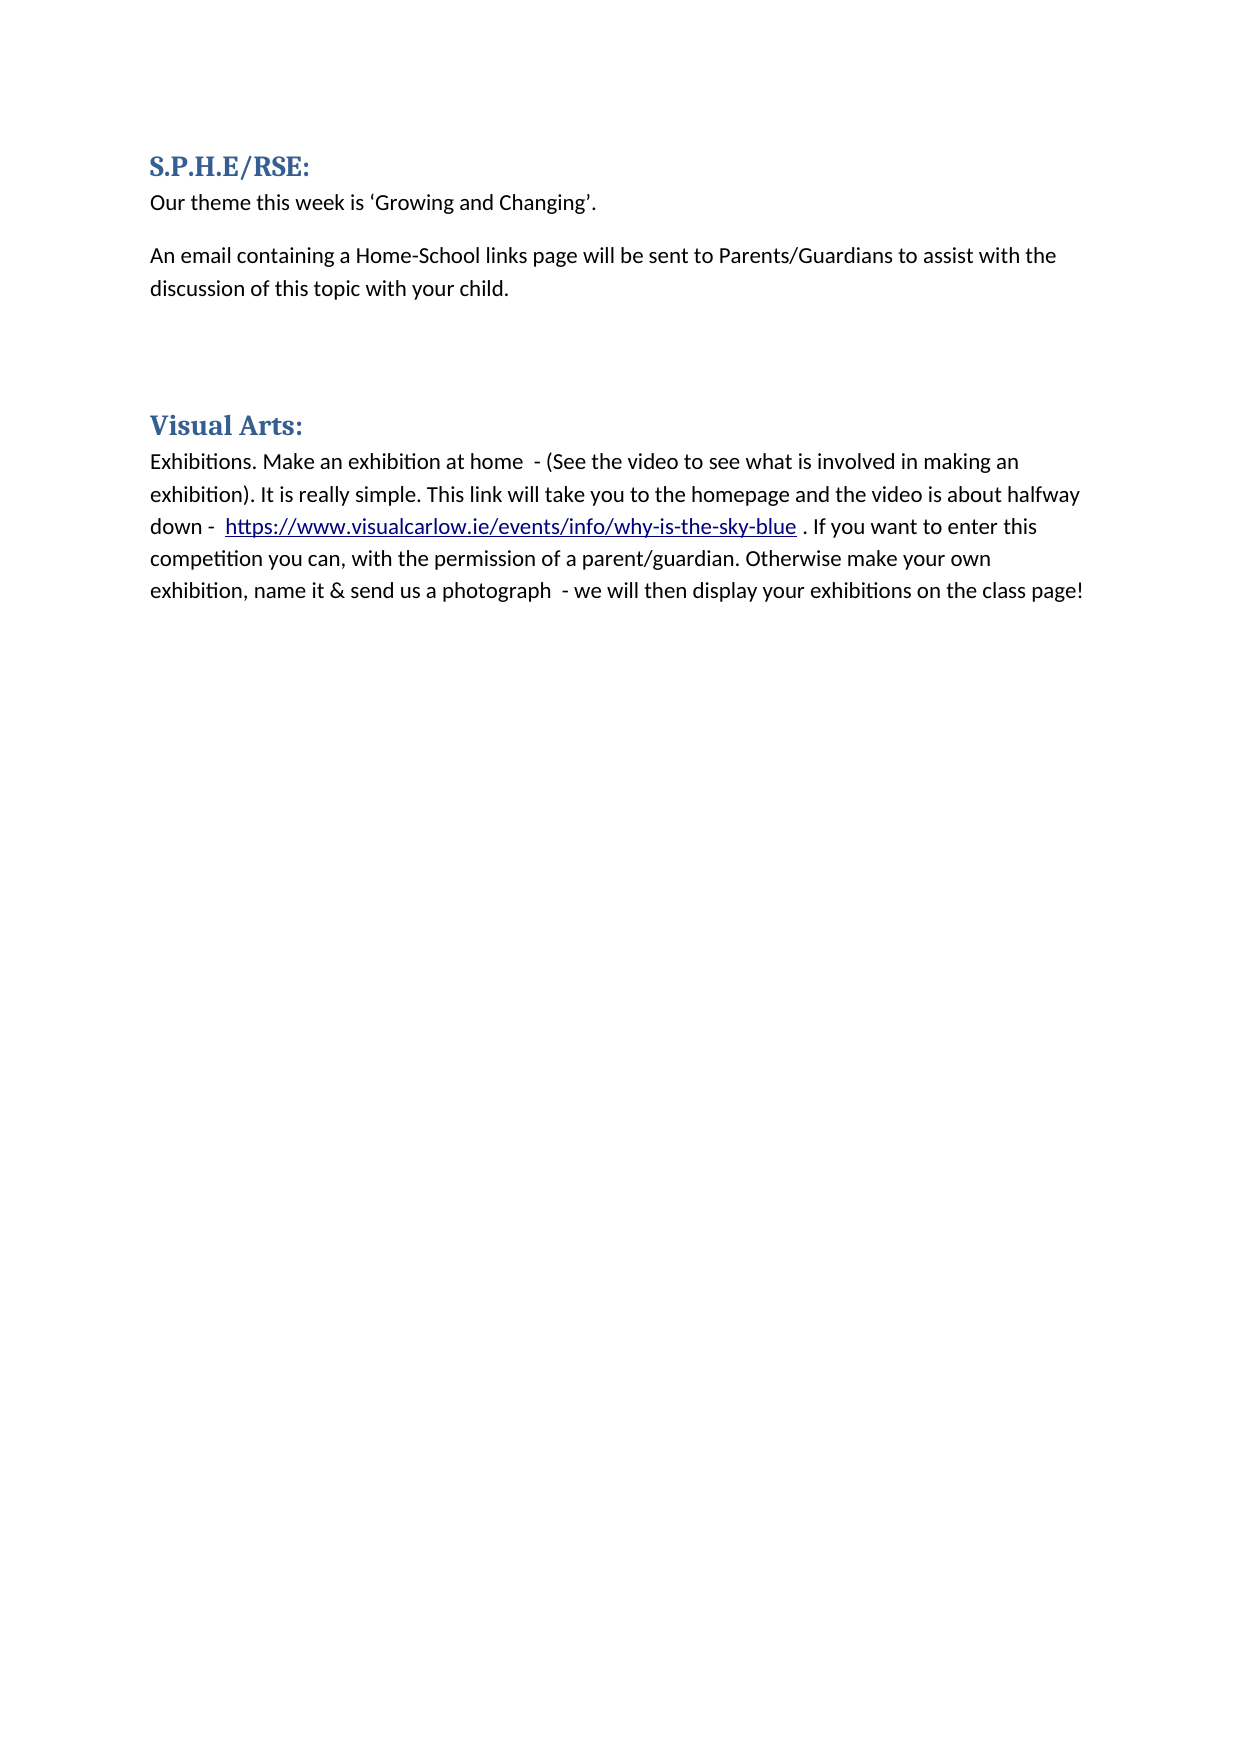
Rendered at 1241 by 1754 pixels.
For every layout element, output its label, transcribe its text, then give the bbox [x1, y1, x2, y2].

text Our theme this week is ‘Growing and Changing’. [150, 188, 1090, 217]
text Exhibitions. Make an exhibition at home - (See the video to see what is involved in making an exhibition). It is really simple. This link will take you to the homepage and the video is about halfway down - https://www.visualcarlow.ie/events/info/why-is-the-sky-blue . If you want to enter this competition you can, with the permission of a parent/guardian. Otherwise make your own exhibition, name it & send us a photograph - we will then display your exhibitions on the class page! [150, 447, 1090, 604]
subtitle S.P.H.E/RSE: [150, 150, 1090, 183]
text An email containing a Home-School links page will be sent to Parents/Guardians to assist with the discussion of this topic with your child. [150, 242, 1090, 334]
subtitle Visual Arts: [150, 409, 1090, 442]
